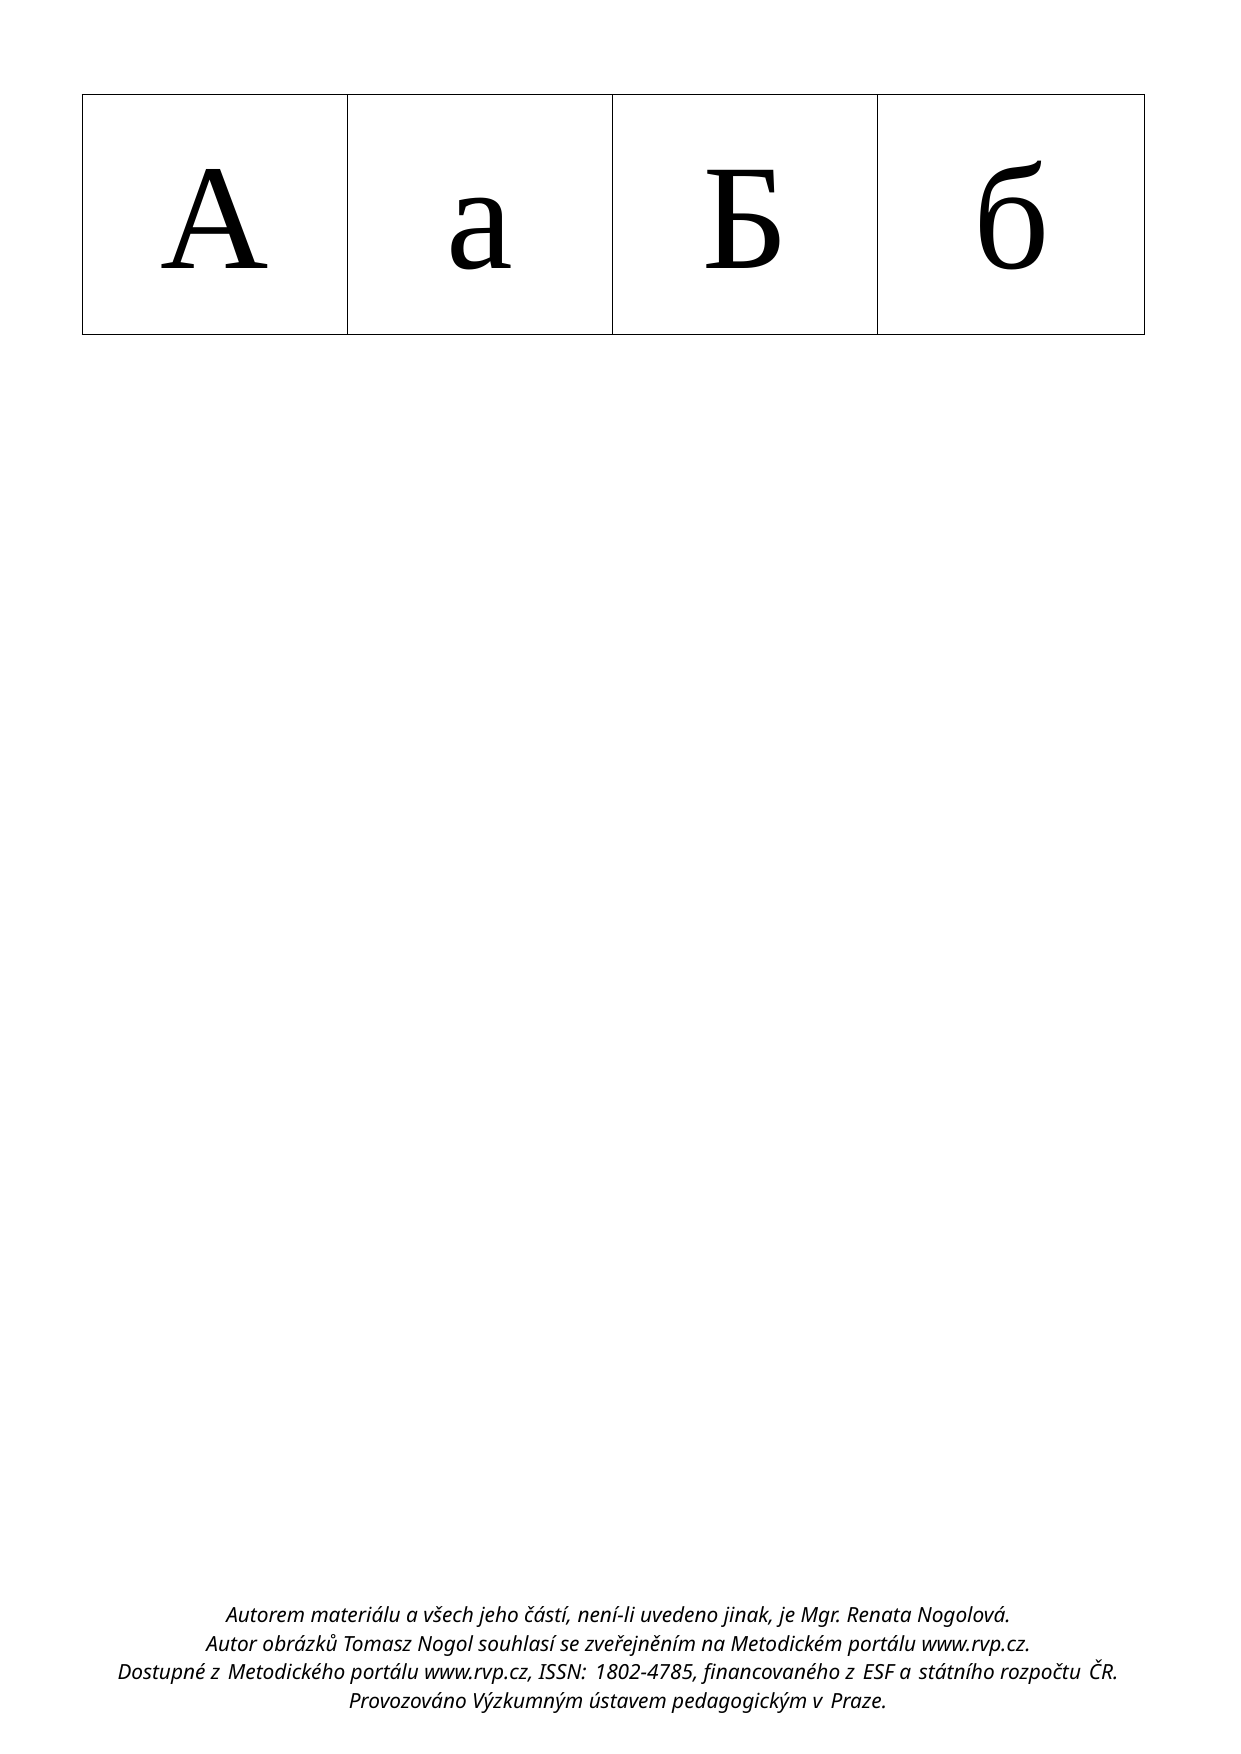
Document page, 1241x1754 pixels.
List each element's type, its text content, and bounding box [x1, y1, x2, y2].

table_header б [878, 95, 1144, 334]
table_header А [83, 95, 347, 334]
table_header а [348, 95, 612, 334]
table_header Б [613, 95, 877, 334]
